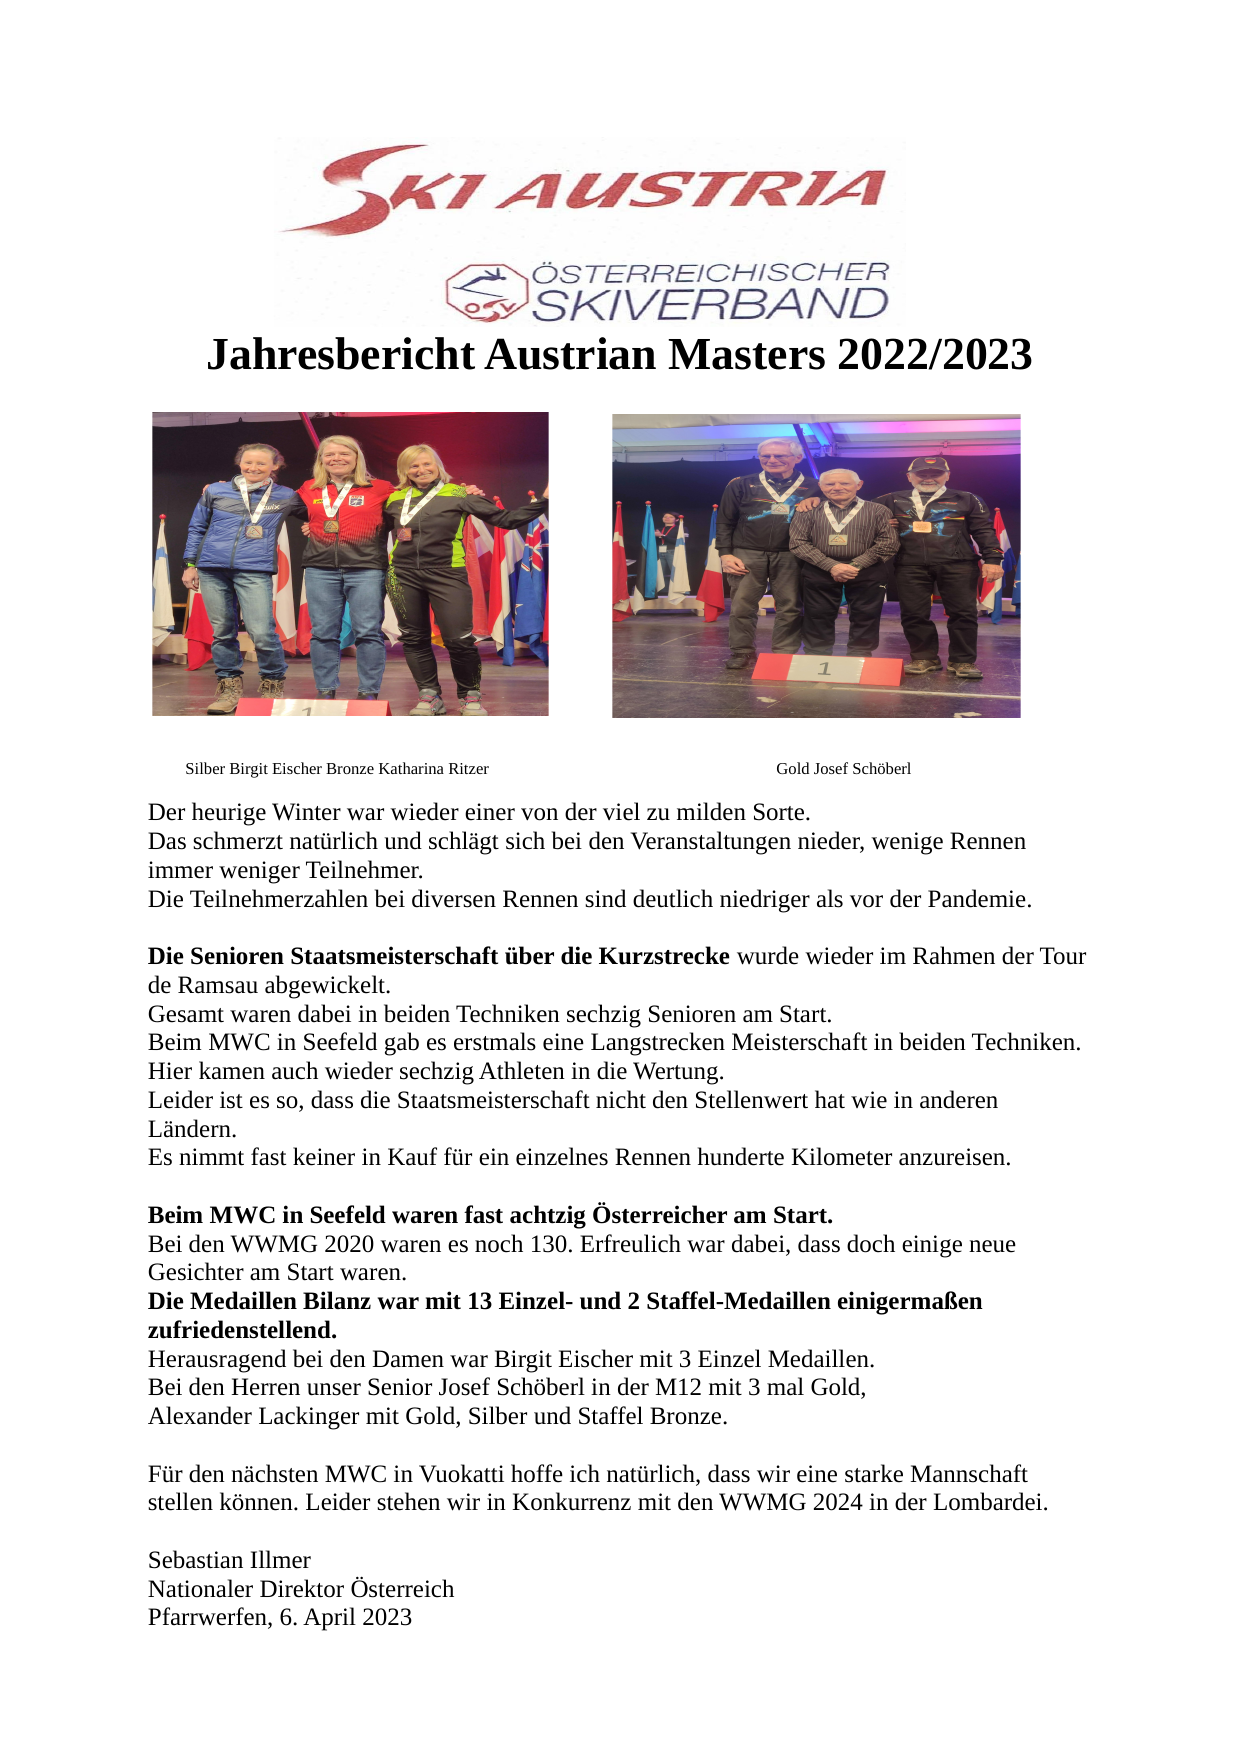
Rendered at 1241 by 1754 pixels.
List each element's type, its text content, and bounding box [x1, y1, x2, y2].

text Alexander Lackinger mit Gold, Silber und Staffel Bronze. [148, 1401, 1092, 1430]
text Pfarrwerfen, 6. April 2023 [148, 1602, 1092, 1631]
text Sebastian Illmer [148, 1545, 1092, 1574]
text Das schmerzt natürlich und schlägt sich bei den Veranstaltungen nieder, wenige Rennen immer weniger Teilnehmer. [148, 826, 1092, 884]
text Die Senioren Staatsmeisterschaft über die Kurzstrecke wurde wieder im Rahmen der Tour de Ramsau abgewickelt. [148, 941, 1092, 999]
text Es nimmt fast keiner in Kauf für ein einzelnes Rennen hunderte Kilometer anzureisen. [148, 1142, 1092, 1171]
text Beim MWC in Seefeld gab es erstmals eine Langstrecken Meisterschaft in beiden Techniken. Hier kamen auch wieder sechzig Athleten in die Wertung. [148, 1027, 1092, 1085]
text Jahresbericht Austrian Masters 2022/2023 [148, 326, 1092, 379]
text Beim MWC in Seefeld waren fast achtzig Österreicher am Start. [148, 1200, 1092, 1229]
text Nationaler Direktor Österreich [148, 1574, 1092, 1602]
text Silber Birgit Eischer Bronze Katharina Ritzer Gold Josef Schöberl [148, 759, 1092, 778]
text Die Teilnehmerzahlen bei diversen Rennen sind deutlich niedriger als vor der Pandemie. [148, 884, 1092, 912]
text Herausragend bei den Damen war Birgit Eischer mit 3 Einzel Medaillen. [148, 1344, 1092, 1372]
text Bei den Herren unser Senior Josef Schöberl in der M12 mit 3 mal Gold, [148, 1372, 1092, 1401]
text Bei den WWMG 2020 waren es noch 130. Erfreulich war dabei, dass doch einige neue Gesichter am Start waren. [148, 1229, 1092, 1286]
text Leider ist es so, dass die Staatsmeisterschaft nicht den Stellenwert hat wie in anderen Ländern. [148, 1085, 1092, 1142]
text Für den nächsten MWC in Vuokatti hoffe ich natürlich, dass wir eine starke Mannschaft stellen können. Leider stehen wir in Konkurrenz mit den WWMG 2024 in der Lombardei. [148, 1459, 1092, 1516]
text Die Medaillen Bilanz war mit 13 Einzel- und 2 Staffel-Medaillen einigermaßen zufriedenstellend. [148, 1286, 1092, 1344]
text Gesamt waren dabei in beiden Techniken sechzig Senioren am Start. [148, 999, 1092, 1027]
text Der heurige Winter war wieder einer von der viel zu milden Sorte. [148, 797, 1092, 826]
